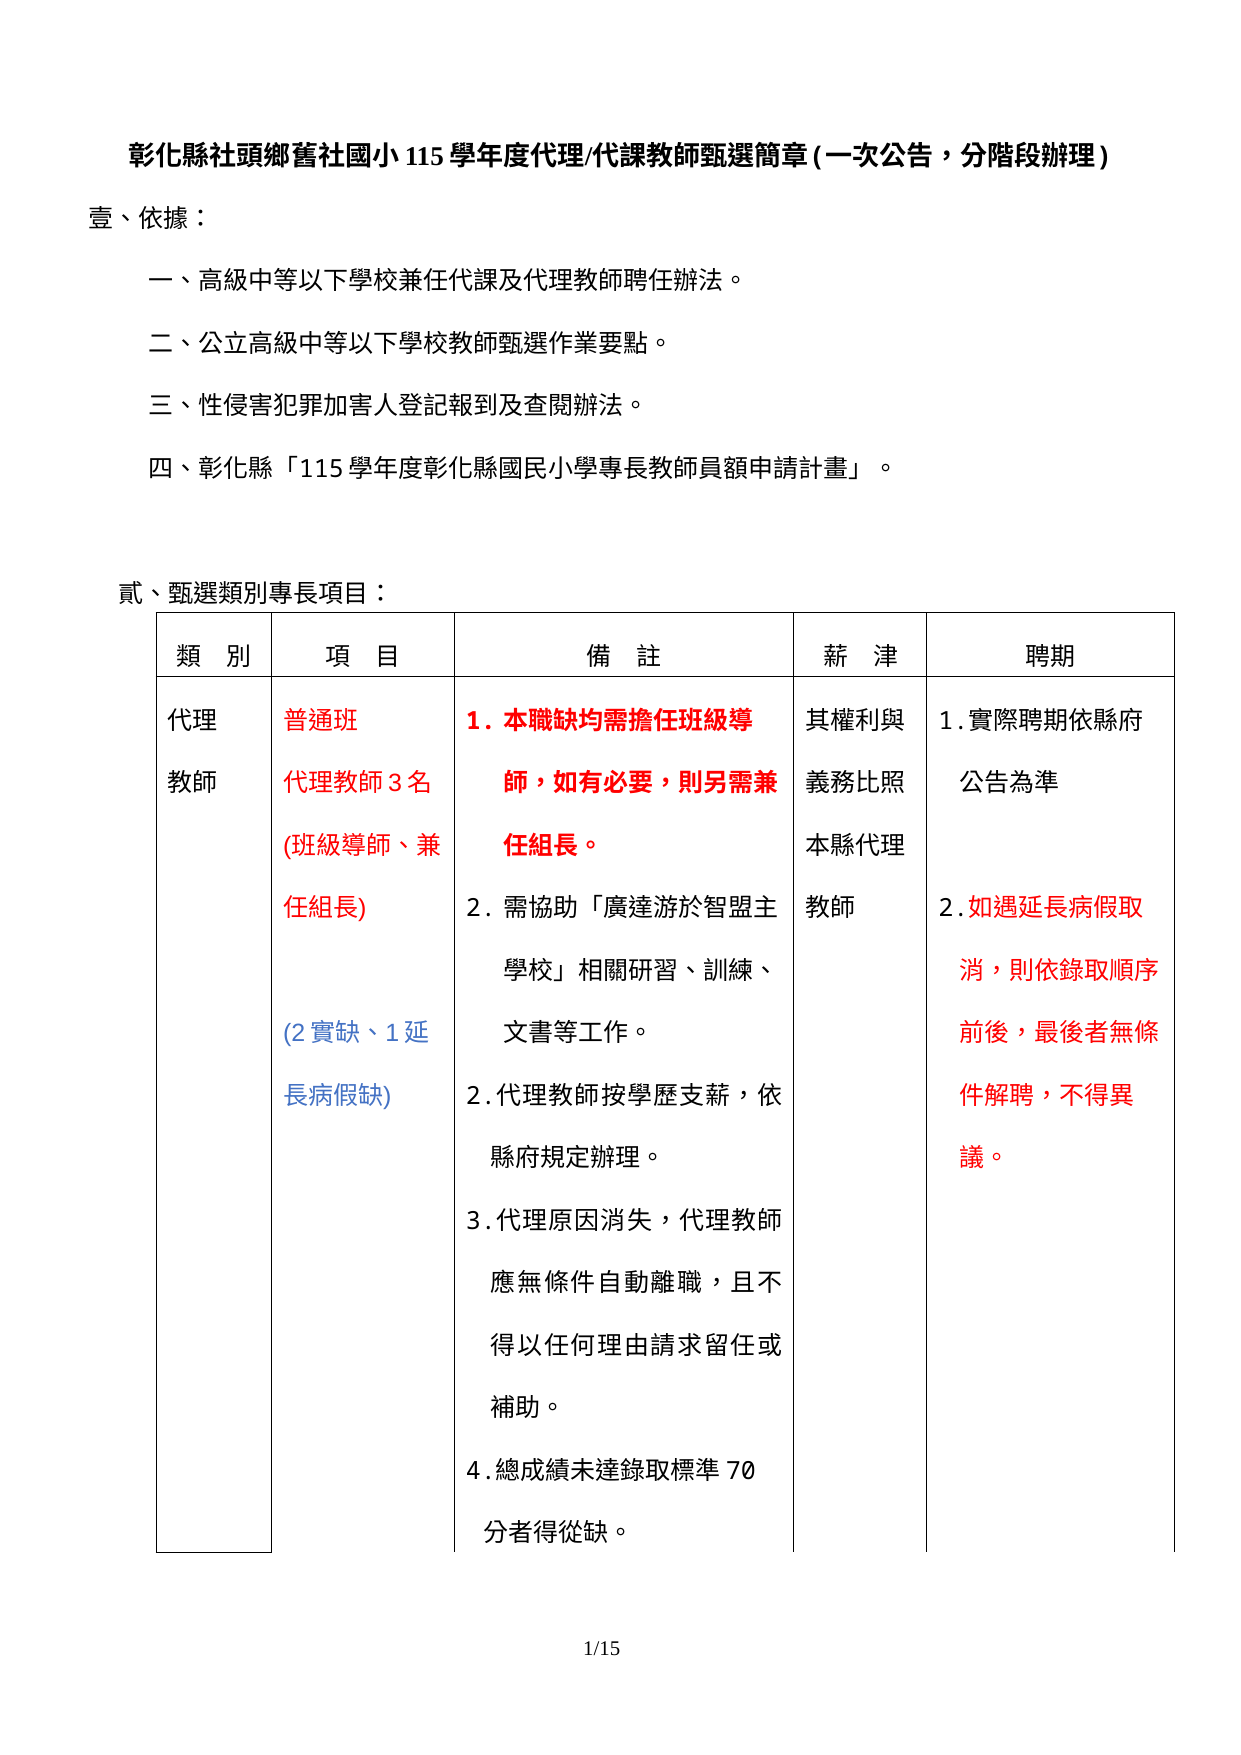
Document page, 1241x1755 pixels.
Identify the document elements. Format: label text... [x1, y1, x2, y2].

text 彰化縣社頭鄉舊社國小115學年度代理/代課教師甄選簡章(一次公告，分階段辦理) [89, 112, 1152, 175]
table_cell 本職缺均需擔任班級導師，如有必要，則另需兼任組長。 需協助「廣達游於智盟主學校」相關研習、訓練、文書等工作。 2.代理教師按學歷支薪，依縣府規定辦理。 3.代理原因消失，代理教師應無條件自動離職，且不得以任何理由請求留任或補助。 4.總成績未達錄取標準70分者得從缺。 [455, 677, 793, 1552]
table_header 備 註 [455, 613, 793, 676]
text 貳、甄選類別專長項目： [89, 550, 1152, 612]
text 一、高級中等以下學校兼任代課及代理教師聘任辦法。 二、公立高級中等以下學校教師甄選作業要點。 [89, 237, 1152, 362]
table_cell 代理 教師 [157, 677, 271, 1552]
table_header 類 別 [157, 613, 271, 676]
text 三、性侵害犯罪加害人登記報到及查閱辦法。 [89, 362, 1152, 425]
table_cell 1.實際聘期依縣府公告為準 2.如遇延長病假取消，則依錄取順序前後，最後者無條件解聘，不得異議。 [927, 677, 1174, 1552]
table_header 聘期 [927, 613, 1174, 676]
table_cell 其權利與義務比照本縣代理教師 [794, 677, 926, 1552]
text 壹、依據： [89, 175, 1152, 237]
table_header 項 目 [272, 613, 454, 676]
table_header 薪 津 [794, 613, 926, 676]
table_cell 普通班 代理教師3名 (班級導師、兼任組長) (2實缺、1延長病假缺) [272, 677, 454, 1552]
text 四、彰化縣「115學年度彰化縣國民小學專長教師員額申請計畫」。 [89, 425, 1152, 487]
